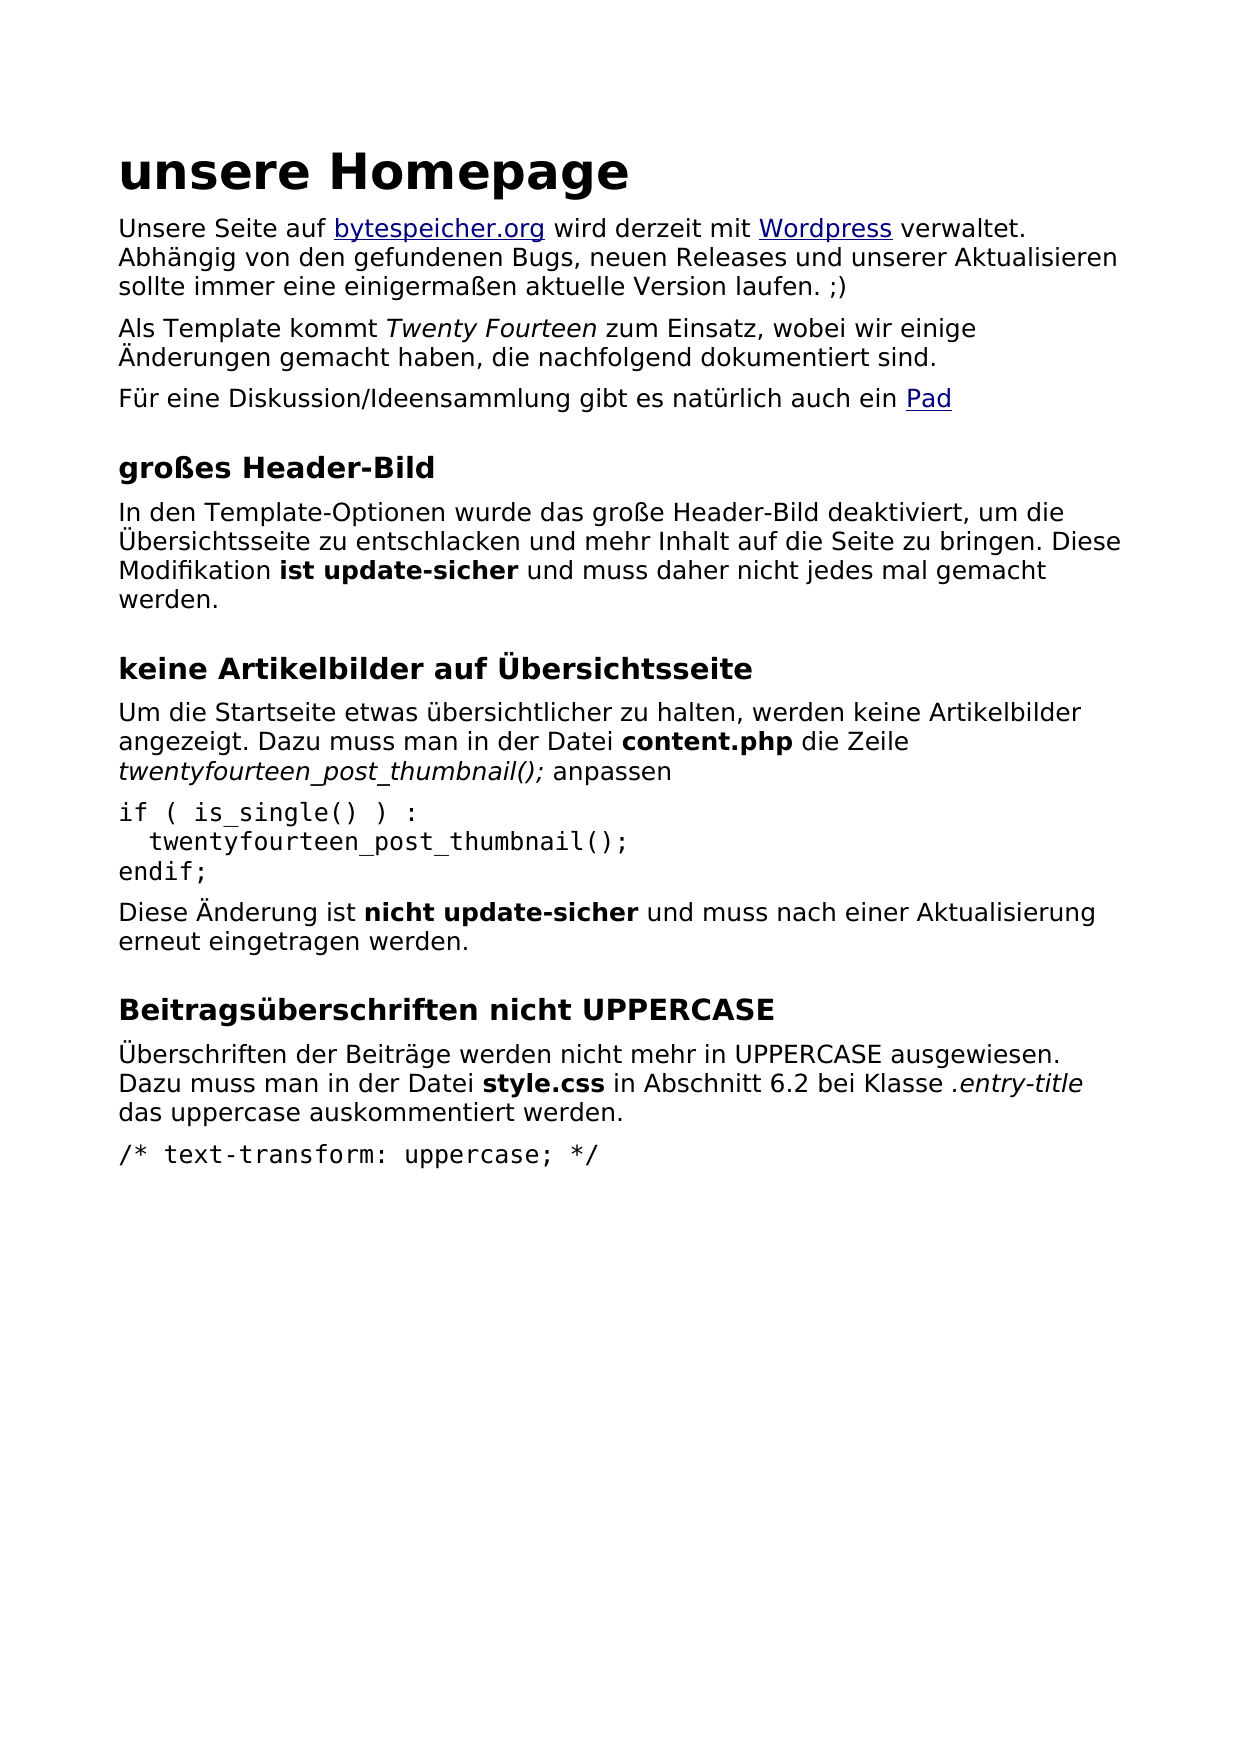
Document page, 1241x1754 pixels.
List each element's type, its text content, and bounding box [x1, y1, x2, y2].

subtitle unsere Homepage [118, 143, 1122, 201]
text /* text-transform: uppercase; */ [118, 1140, 1122, 1169]
text Um die Startseite etwas übersichtlicher zu halten, werden keine Artikelbilder angezeigt. Dazu muss man in der Datei content.php die Zeile twentyfourteen_post_thumbnail(); anpassen [118, 698, 1122, 786]
text In den Template-Optionen wurde das große Header-Bild deaktiviert, um die Übersichtsseite zu entschlacken und mehr Inhalt auf die Seite zu bringen. Diese Modifikation ist update-sicher und muss daher nicht jedes mal gemacht werden. [118, 498, 1122, 614]
text Überschriften der Beiträge werden nicht mehr in UPPERCASE ausgewiesen. Dazu muss man in der Datei style.css in Abschnitt 6.2 bei Klasse .entry-title das uppercase auskommentiert werden. [118, 1040, 1122, 1127]
text Diese Änderung ist nicht update-sicher und muss nach einer Aktualisierung erneut eingetragen werden. [118, 898, 1122, 956]
text Als Template kommt Twenty Fourteen zum Einsatz, wobei wir einige Änderungen gemacht haben, die nachfolgend dokumentiert sind. [118, 314, 1122, 372]
subtitle keine Artikelbilder auf Übersichtsseite [118, 652, 1122, 686]
subtitle großes Header-Bild [118, 451, 1122, 485]
text Unsere Seite auf bytespeicher.org wird derzeit mit Wordpress verwaltet. Abhängig von den gefundenen Bugs, neuen Releases und unserer Aktualisieren sollte immer eine einigermaßen aktuelle Version laufen. ;) [118, 214, 1122, 301]
text if ( is_single() ) : twentyfourteen_post_thumbnail(); endif; [118, 798, 1122, 886]
subtitle Beitragsüberschriften nicht UPPERCASE [118, 993, 1122, 1027]
text Für eine Diskussion/Ideensammlung gibt es natürlich auch ein Pad [118, 385, 1122, 414]
